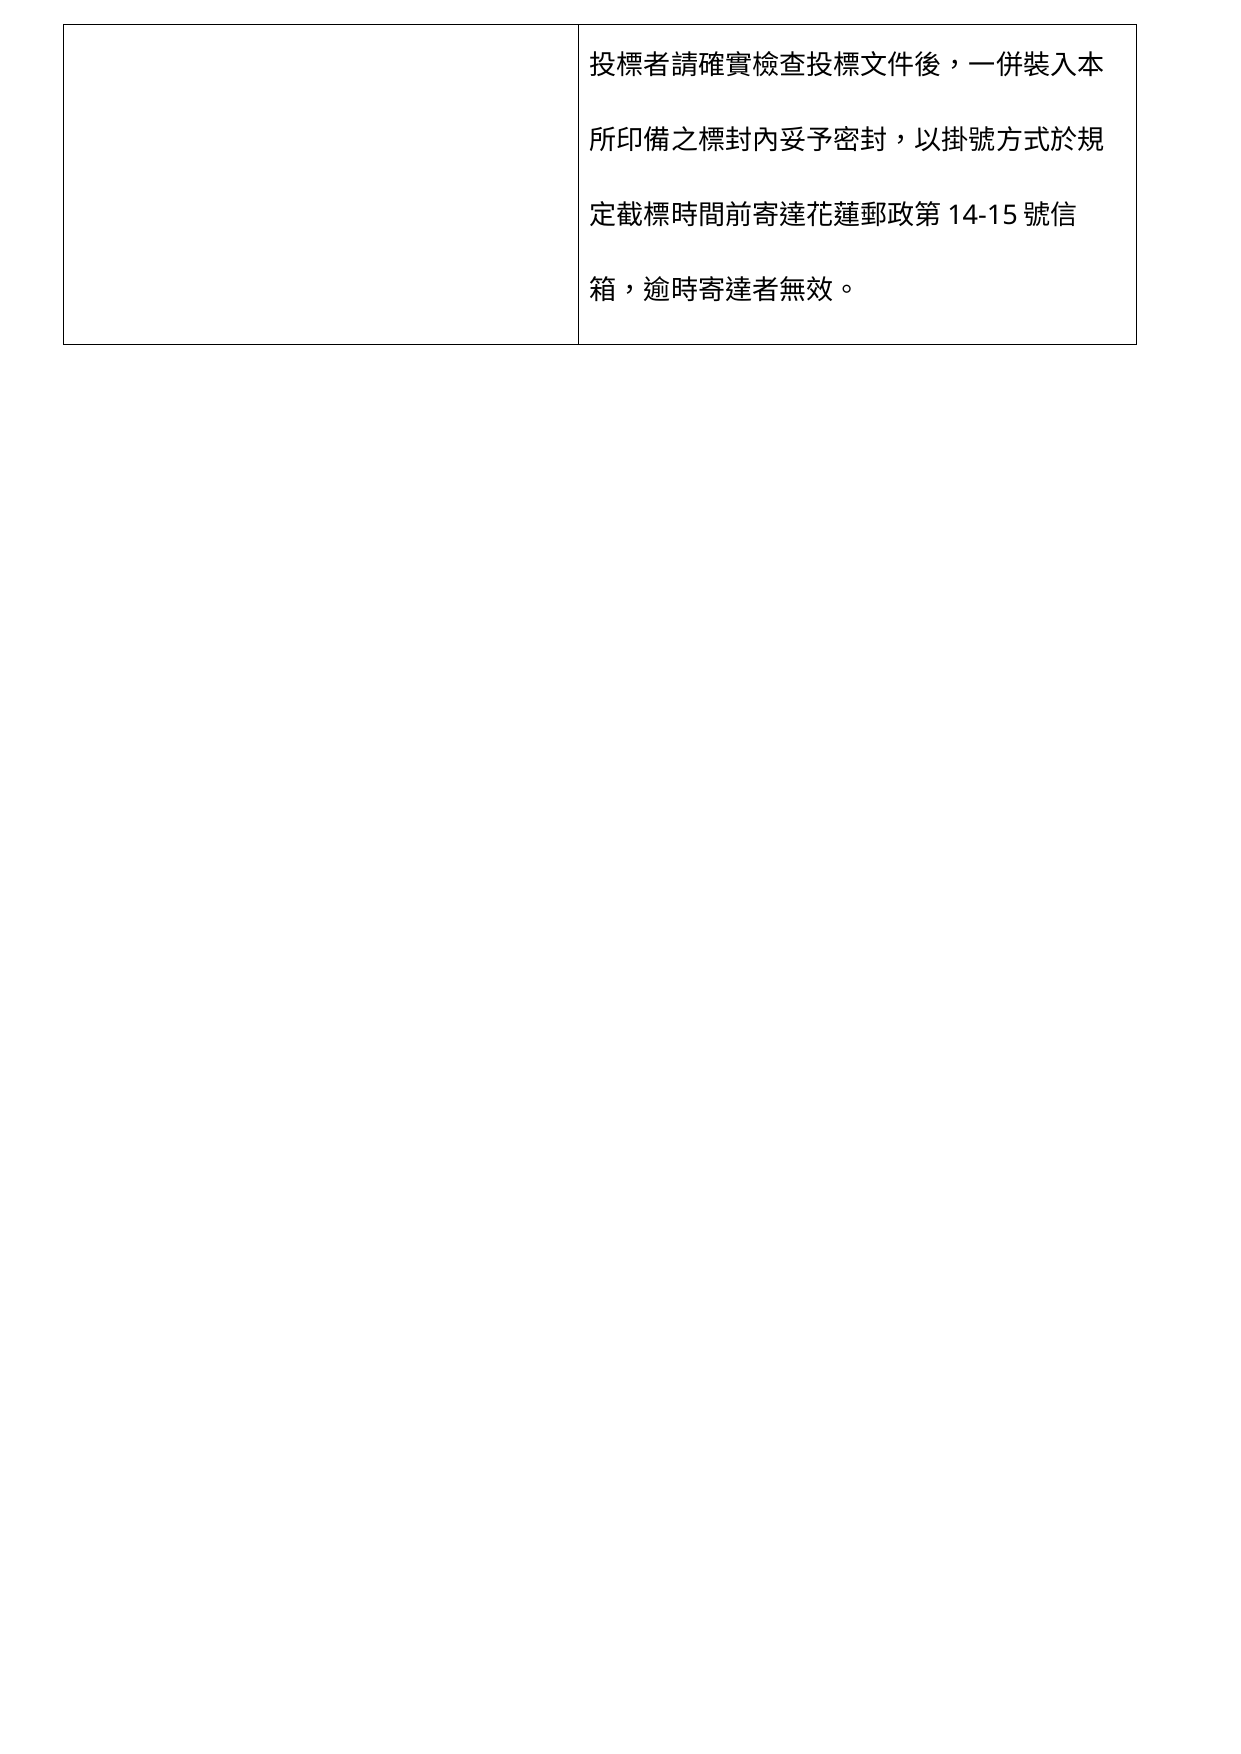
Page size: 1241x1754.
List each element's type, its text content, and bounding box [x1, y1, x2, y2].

table_header [64, 25, 578, 344]
table_header 投標者請確實檢查投標文件後，一併裝入本所印備之標封內妥予密封，以掛號方式於規定截標時間前寄達花蓮郵政第14-15號信箱，逾時寄達者無效。 [579, 25, 1136, 344]
